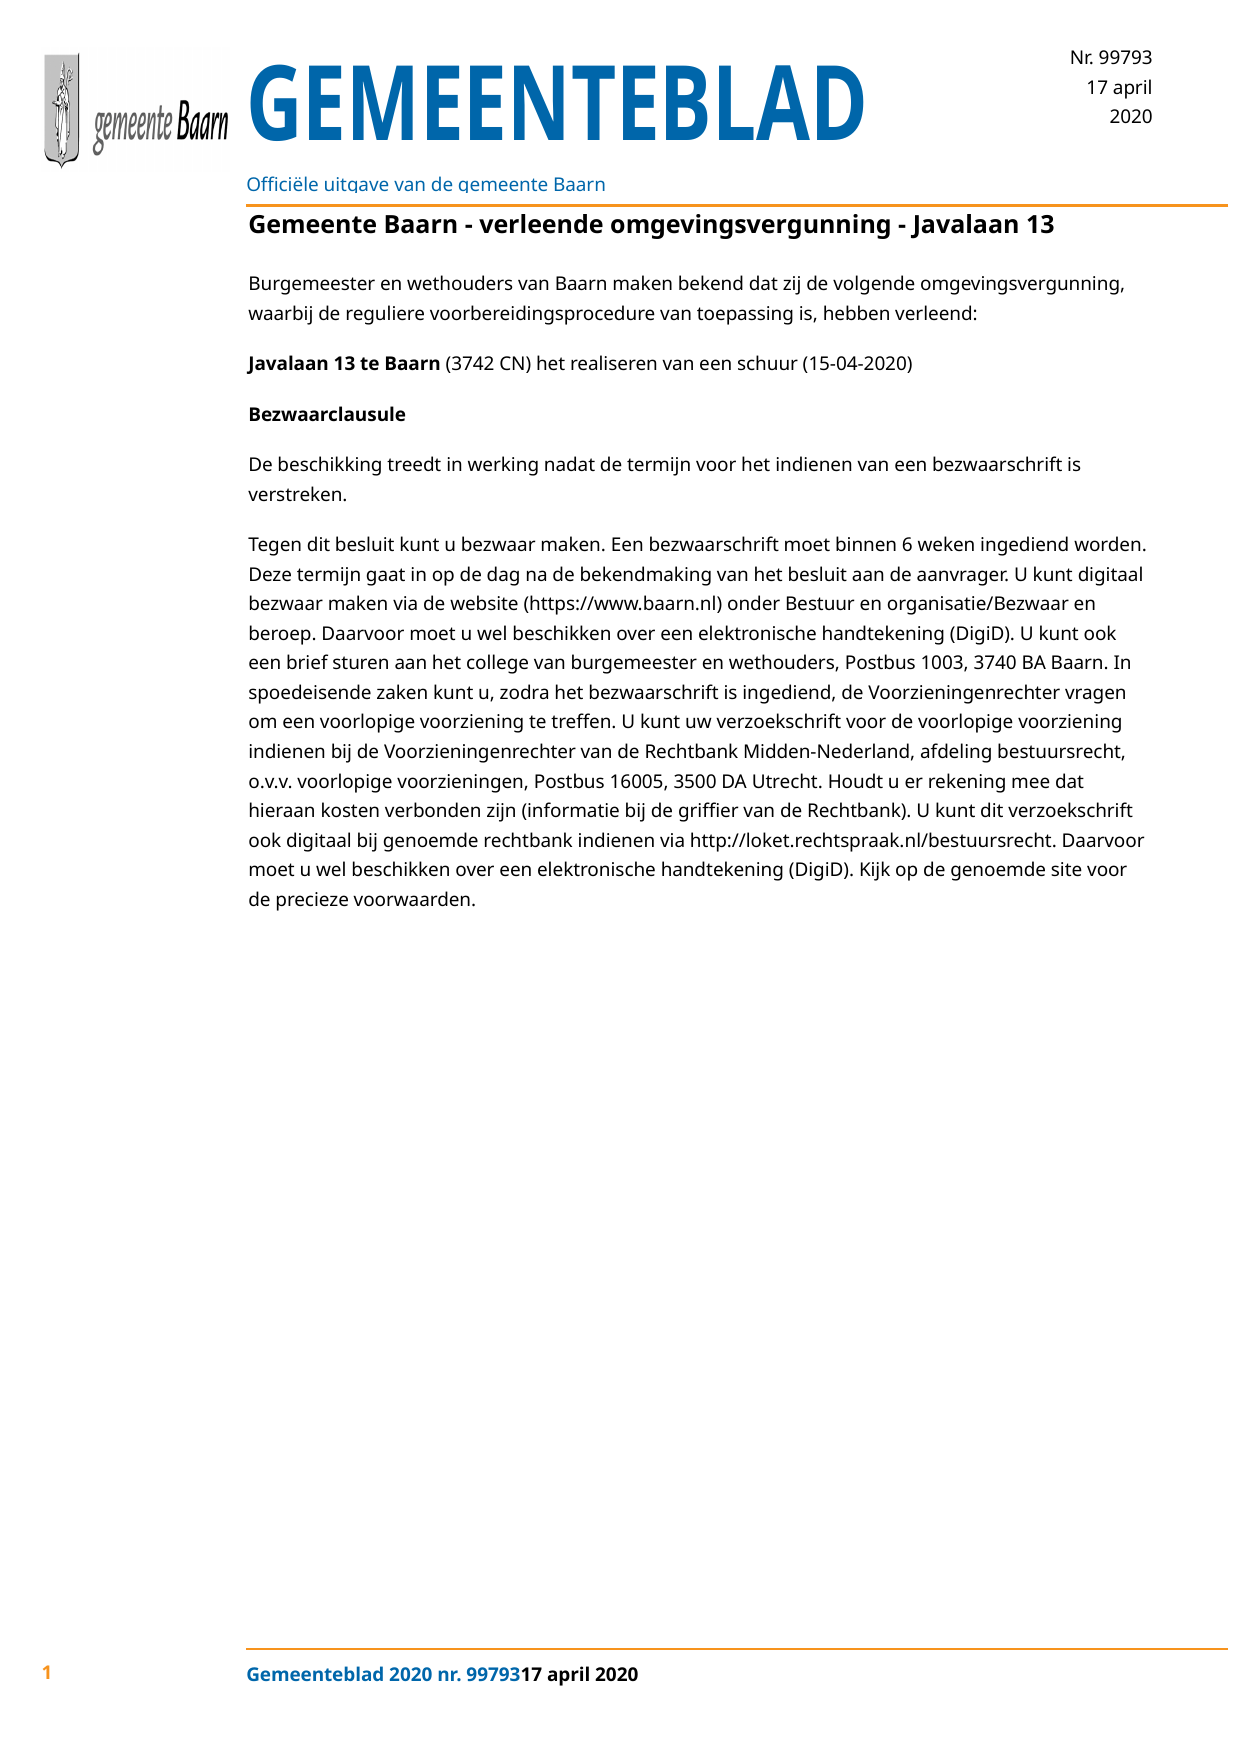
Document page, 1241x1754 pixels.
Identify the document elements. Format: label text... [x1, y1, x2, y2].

text Gemeente Baarn - verleende omgevingsvergunning - Javalaan 13 [248, 207, 1152, 241]
text Burgemeester en wethouders van Baarn maken bekend dat zij de volgende omgevingsvergunning, waarbij de reguliere voorbereidingsprocedure van toepassing is, hebben verleend: [248, 270, 1152, 326]
picture [41, 47, 231, 172]
text Javalaan 13 te Baarn (3742 CN) het realiseren van een schuur (15-04-2020) [248, 350, 1152, 376]
text Bezwaarclausule [248, 401, 1152, 426]
text De beschikking treedt in werking nadat de termijn voor het indienen van een bezwaarschrift is verstreken. [248, 451, 1152, 506]
text Tegen dit besluit kunt u bezwaar maken. Een bezwaarschrift moet binnen 6 weken ingediend worden. Deze termijn gaat in op de dag na de bekendmaking van het besluit aan de aanvrager. U kunt digitaal bezwaar maken via de website (https://www.baarn.nl) onder Bestuur en organisatie/Bezwaar en beroep. Daarvoor moet u wel beschikken over een elektronische handtekening (DigiD). U kunt ook een brief sturen aan het college van burgemeester en wethouders, Postbus 1003, 3740 BA Baarn. In spoedeisende zaken kunt u, zodra het bezwaarschrift is ingediend, de Voorzieningenrechter vragen om een voorlopige voorziening te treffen. U kunt uw verzoekschrift voor de voorlopige voorziening indienen bij de Voorzieningenrechter van de Rechtbank Midden-Nederland, afdeling bestuursrecht, o.v.v. voorlopige voorzieningen, Postbus 16005, 3500 DA Utrecht. Houdt u er rekening mee dat hieraan kosten verbonden zijn (informatie bij de griffier van de Rechtbank). U kunt dit verzoekschrift ook digitaal bij genoemde rechtbank indienen via http://loket.rechtspraak.nl/bestuursrecht. Daarvoor moet u wel beschikken over een elektronische handtekening (DigiD). Kijk op de genoemde site voor de precieze voorwaarden. [248, 531, 1152, 912]
